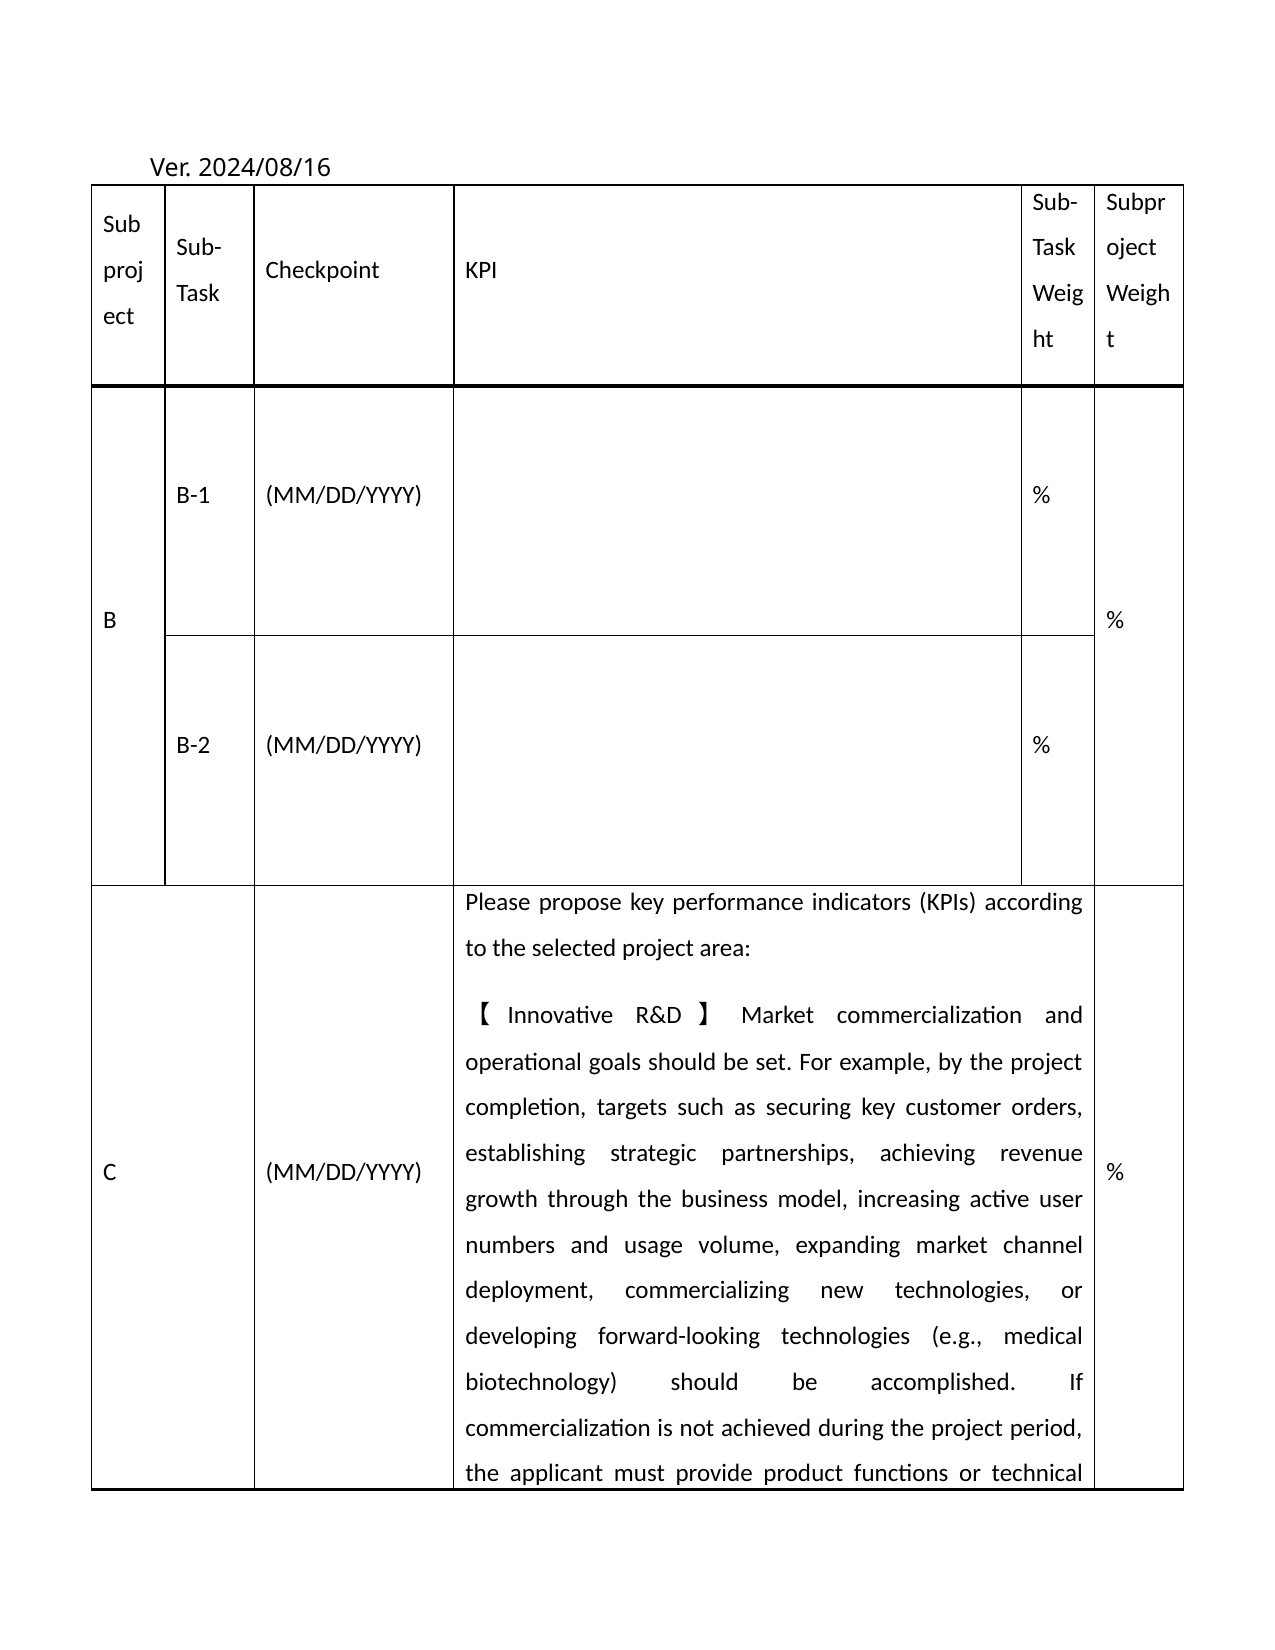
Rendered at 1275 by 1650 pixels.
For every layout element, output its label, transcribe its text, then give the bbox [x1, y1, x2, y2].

table_cell B-1 [166, 388, 254, 634]
table_header Subproject Weight [1095, 186, 1183, 384]
table_cell % [1095, 886, 1183, 1488]
table_cell B-2 [166, 636, 254, 885]
table_header Sub-Task [166, 186, 253, 384]
table_cell (MM/DD/YYYY) [255, 636, 453, 885]
table_cell C [92, 886, 254, 1488]
table_cell (MM/DD/YYYY) [255, 886, 453, 1488]
table_cell Please propose key performance indicators (KPIs) according to the selected project area: 【Innovative R&D】Market commercialization and operational goals should be set. For example, by the project completion, targets such as securing key customer orders, establishing strategic partnerships, achieving revenue growth through the business model, increasing active user numbers and usage volume, expanding market channel deployment, commercializing new technologies, or developing forward-looking technologies (e.g., medical biotechnology) should be accomplished. If commercialization is not achieved during the project period, the applicant must provide product functions or technical [454, 886, 1094, 1488]
table_cell [454, 636, 1021, 885]
table_cell % [1095, 388, 1183, 885]
table_cell [454, 388, 1021, 634]
table_header Subproject [92, 186, 164, 384]
table_header KPI [455, 186, 1021, 384]
table_header Sub-Task Weight [1022, 186, 1094, 384]
table_cell (MM/DD/YYYY) [255, 388, 453, 634]
table_cell % [1022, 388, 1094, 634]
table_cell B [92, 388, 164, 885]
table_cell % [1022, 636, 1094, 885]
table_header Checkpoint [255, 186, 453, 384]
